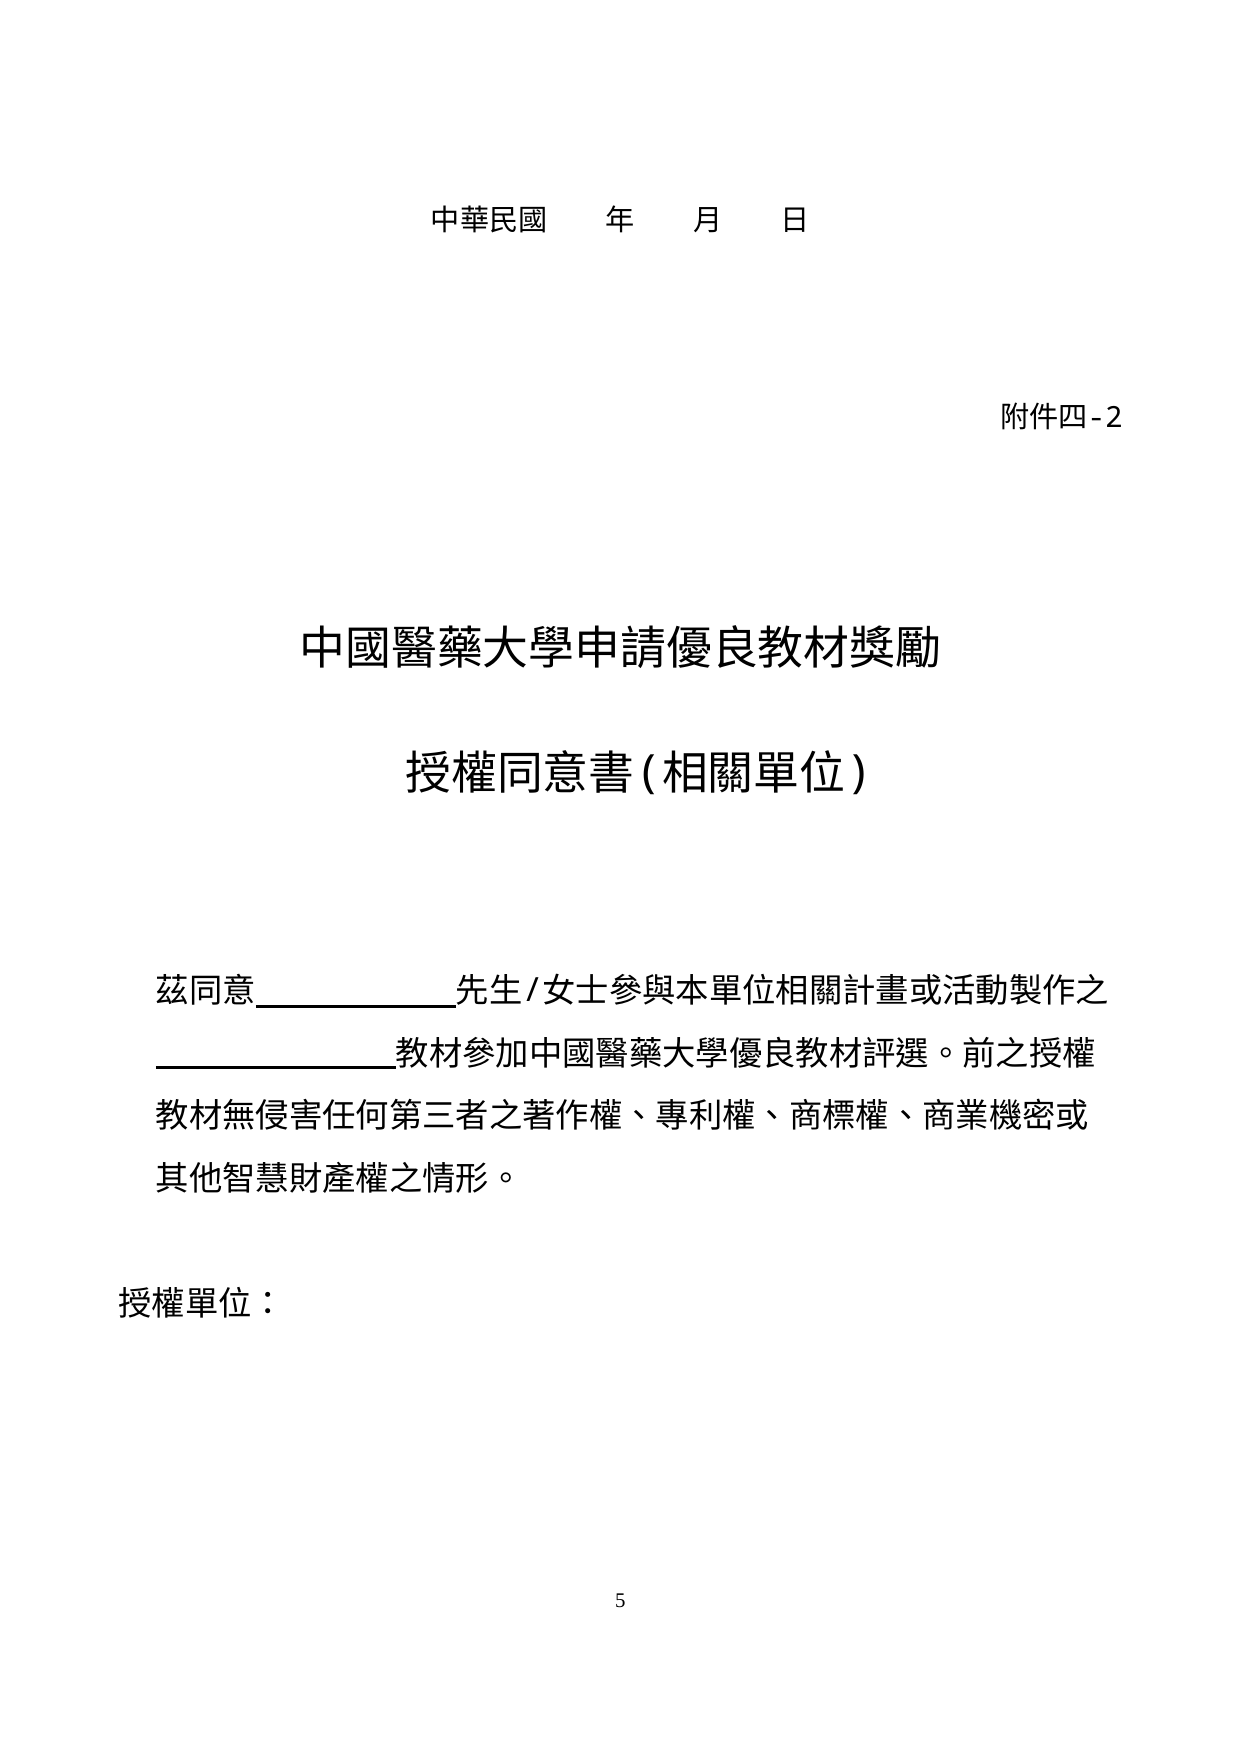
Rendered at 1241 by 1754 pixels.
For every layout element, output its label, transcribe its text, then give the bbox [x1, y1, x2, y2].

text 茲同意 先生/女士參與本單位相關計畫或活動製作之 [156, 947, 1122, 1009]
text 中華民國 年 月 日 [118, 197, 1122, 239]
text 授權同意書(相關單位) [156, 697, 1122, 822]
text 教材參加中國醫藥大學優良教材評選。前之授權教材無侵害任何第三者之著作權、專利權、商標權、商業機密或其他智慧財產權之情形。 [156, 1009, 1122, 1197]
text 授權單位： [118, 1259, 1122, 1322]
text 附件四-2 [118, 394, 1122, 436]
text 中國醫藥大學申請優良教材獎勵 [118, 572, 1122, 697]
